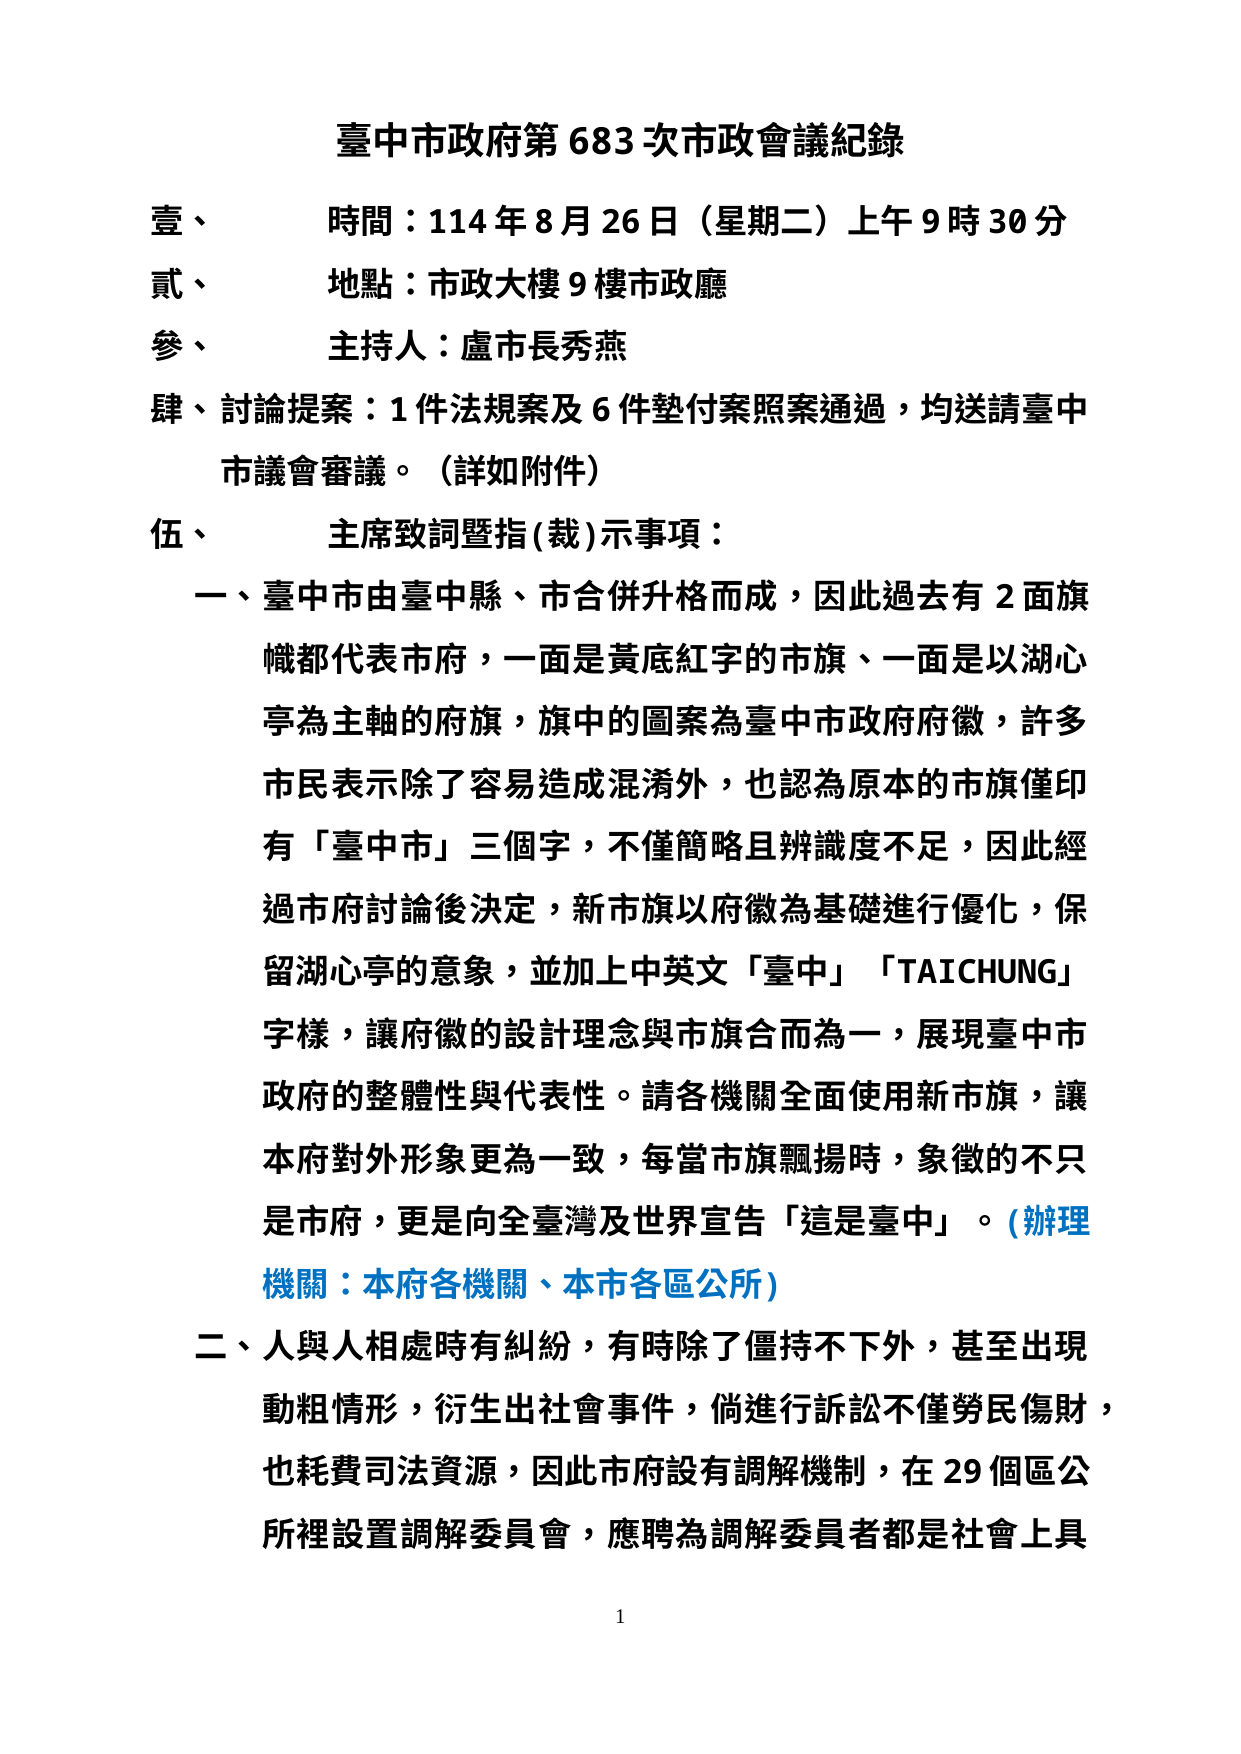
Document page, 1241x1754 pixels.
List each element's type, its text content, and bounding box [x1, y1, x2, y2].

list 人與人相處時有糾紛，有時除了僵持不下外，甚至出現動粗情形，衍生出社會事件，倘進行訴訟不僅勞民傷財，也耗費司法資源，因此市府設有調解機制，在29個區公所裡設置調解委員會，應聘為調解委員者都是社會上具聲望、經驗之人士，本人曾任20多年的民代，瞭解調解非易事，委員要運用經驗與智慧化干戈為玉帛。根據內政部統計，臺中市「113年度調解結案件數」達2萬3,089件，其中成立2萬2,189件，調解成立率高達96.1%，連續6年居全國之冠，不僅如此，今年臺中市總共有34位榮獲內政部「全國績優調解人員」肯定，獲獎人數全國第一，感謝所有調解委員以專業及熱忱，長年堅守第一線服務市民，化解紛爭，共同營造臺中成為和諧宜居的城市。(辦理機關：法制局) [194, 1302, 1090, 1552]
list 時間：114年8月26日（星期二）上午9時30分 [150, 177, 1090, 240]
list 討論提案：1件法規案及6件墊付案照案通過，均送請臺中市議會審議。（詳如附件） [150, 365, 1090, 490]
text 臺中市政府第683次市政會議紀錄 [150, 96, 1090, 159]
list 主持人：盧市長秀燕 [150, 302, 1090, 365]
list 主席致詞暨指(裁)示事項： [150, 490, 1090, 552]
list 地點：市政大樓9樓市政廳 [150, 240, 1090, 302]
list 臺中市由臺中縣、市合併升格而成，因此過去有2面旗幟都代表市府，一面是黃底紅字的市旗、一面是以湖心亭為主軸的府旗，旗中的圖案為臺中市政府府徽，許多市民表示除了容易造成混淆外，也認為原本的市旗僅印有「臺中市」三個字，不僅簡略且辨識度不足，因此經過市府討論後決定，新市旗以府徽為基礎進行優化，保留湖心亭的意象，並加上中英文「臺中」「TAICHUNG」字樣，讓府徽的設計理念與市旗合而為一，展現臺中市政府的整體性與代表性。請各機關全面使用新市旗，讓本府對外形象更為一致，每當市旗飄揚時，象徵的不只是市府，更是向全臺灣及世界宣告「這是臺中」。(辦理機關：本府各機關、本市各區公所) [194, 552, 1090, 1302]
